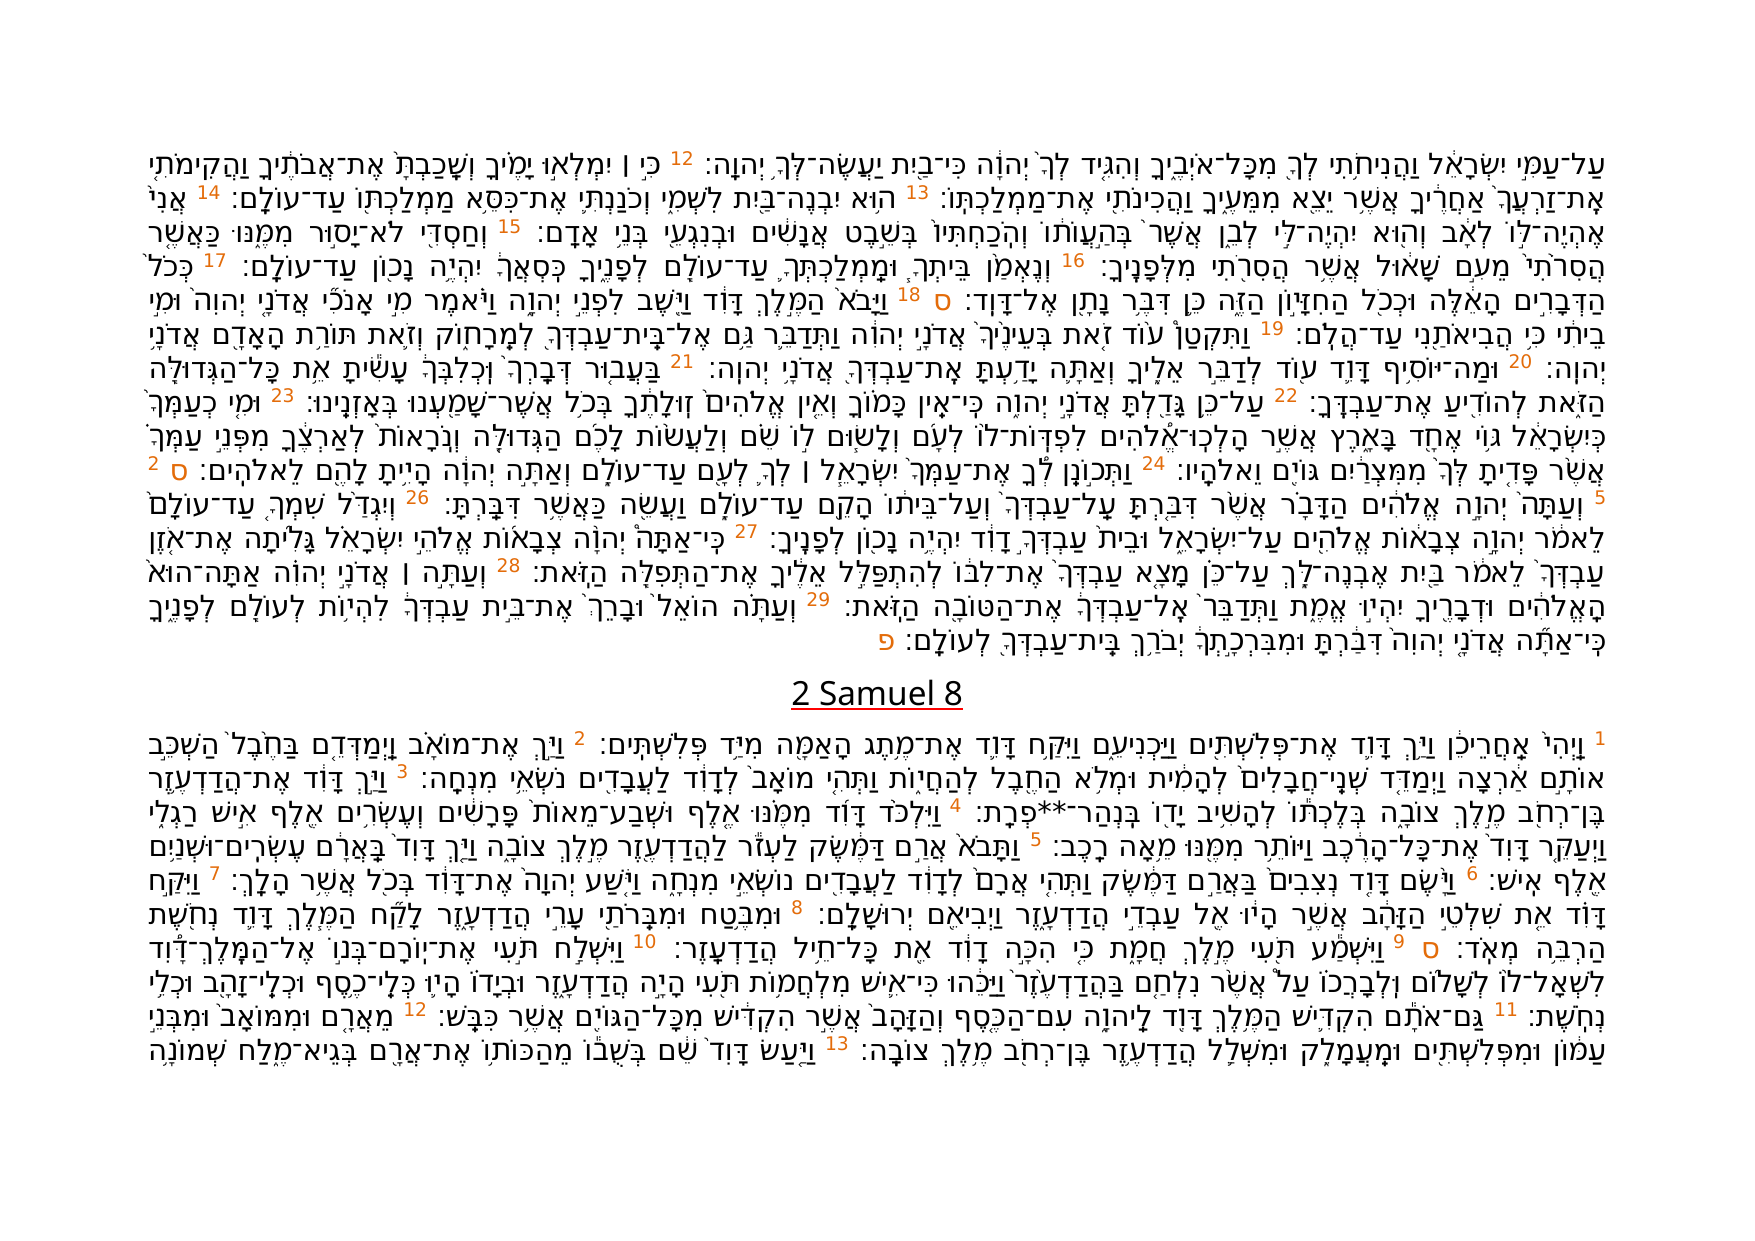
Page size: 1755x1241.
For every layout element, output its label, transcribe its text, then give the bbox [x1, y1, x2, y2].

text 1 וַֽיְהִי֙ אַֽחֲרֵיכֵ֔ן וַיַּ֥ךְ דָּוִ֛ד אֶת־פְּלִשְׁתִּ֖ים וַיַּכְנִיעֵ֑ם וַיִּקַּ֥ח דָּוִ֛ד אֶת־מֶ֥תֶג הָאַמָּ֖ה מִיַּ֥ד פְּלִשְׁתִּֽים׃ 2 וַיַּ֣ךְ אֶת־מוֹאָ֗ב וַֽיְמַדְּדֵ֤ם בַּחֶ֙בֶל֙ הַשְׁכֵּ֣ב אוֹתָ֣ם אַ֔רְצָה וַיְמַדֵּ֤ד שְׁנֵֽי־חֲבָלִים֙ לְהָמִ֔ית וּמְלֹ֥א הַחֶ֖בֶל לְהַחֲי֑וֹת וַתְּהִ֤י מוֹאָב֙ לְדָוִ֔ד לַעֲבָדִ֖ים נֹשְׂאֵ֥י מִנְחָֽה׃ ‬‬‬3 וַיַּ֣ךְ דָּוִ֔ד אֶת־הֲדַדְעֶ֥זֶר בֶּן־רְחֹ֖ב מֶ֣לֶךְ צוֹבָ֑ה בְּלֶכְתּ֕וֹ לְהָשִׁ֥יב יָד֖וֹ בִּֽנְהַר־**פְרָֽת׃ ‬‬‬‬4 וַיִּלְכֹּ֨ד דָּוִ֜ד מִמֶּ֗נּוּ אֶ֤לֶף וּשְׁבַע־מֵאוֹת֙ פָּרָשִׁ֔ים וְעֶשְׂרִ֥ים אֶ֖לֶף אִ֣ישׁ רַגְלִ֑י וַיְעַקֵּ֤ר דָּוִד֙ אֶת־כָּל־הָרֶ֔כֶב וַיּוֹתֵ֥ר מִמֶּ֖נּוּ מֵ֥אָה רָֽכֶב׃ ‬‬‬5 וַתָּבֹא֙ אֲרַ֣ם דַּמֶּ֔שֶׂק לַעְזֹ֕ר לַהֲדַדְעֶ֖זֶר מֶ֣לֶךְ צוֹבָ֑ה וַיַּ֤ךְ דָּוִד֙ בַּֽאֲרָ֔ם עֶשְׂרִֽים־וּשְׁנַ֥יִם אֶ֖לֶף אִֽישׁ׃ ‬‬‬6 וַיָּ֨שֶׂם דָּוִ֤ד נְצִבִים֙ בַּאֲרַ֣ם דַּמֶּ֔שֶׂק וַתְּהִ֤י אֲרָם֙ לְדָוִ֔ד לַעֲבָדִ֖ים נוֹשְׂאֵ֣י מִנְחָ֑ה וַיֹּ֤שַׁע יְהוָה֙ אֶת־דָּוִ֔ד בְּכֹ֖ל אֲשֶׁ֥ר הָלָֽךְ׃ ‬‬‬7 וַיִּקַּ֣ח דָּוִ֗ד אֵ֚ת שִׁלְטֵ֣י הַזָּהָ֔ב אֲשֶׁ֣ר הָי֔וּ אֶ֖ל עַבְדֵ֣י הֲדַדְעָ֑זֶר וַיְבִיאֵ֖ם יְרוּשָׁלָֽ͏ִם׃ ‬‬‬8 וּמִבֶּ֥טַח וּמִבֵּֽרֹתַ֖י עָרֵ֣י הֲדַדְעָ֑זֶר לָקַ֞ח הַמֶּ֧לֶךְ דָּוִ֛ד נְחֹ֖שֶׁת הַרְבֵּ֥ה מְאֹֽד׃ ס ‬‬‬9 וַיִּשְׁמַ֕ע תֹּ֖עִי מֶ֣לֶךְ חֲמָ֑ת כִּ֚י הִכָּ֣ה דָוִ֔ד אֵ֖ת כָּל־חֵ֥יל הֲדַדְעָֽזֶר׃ ‬‬‬10 וַיִּשְׁלַ֣ח תֹּ֣עִי אֶת־יֽוֹרָם־בְּנ֣וֹ אֶל־הַמֶּֽלֶךְ־דָּ֠וִד לִשְׁאָל־ל֨וֹ לְשָׁל֜וֹם וּֽלְבָרֲכ֗וֹ עַל֩ אֲשֶׁ֨ר נִלְחַ֤ם בַּהֲדַדְעֶ֙זֶר֙ וַיַּכֵּ֔הוּ כִּי־אִ֛ישׁ מִלְחֲמ֥וֹת תֹּ֖עִי הָיָ֣ה הֲדַדְעָ֑זֶר וּבְיָד֗וֹ הָי֛וּ כְּלֵֽי־כֶ֥סֶף וּכְלֵֽי־זָהָ֖ב וּכְלֵ֥י נְחֹֽשֶׁת׃ ‬‬‬11 גַּם־אֹתָ֕ם הִקְדִּ֛ישׁ הַמֶּ֥לֶךְ דָּוִ֖ד לַֽיהוָ֑ה עִם־הַכֶּ֤סֶף וְהַזָּהָב֙ אֲשֶׁ֣ר הִקְדִּ֔ישׁ מִכָּל־הַגּוֹיִ֖ם אֲשֶׁ֥ר כִּבֵּֽשׁ׃ ‬‬‬12 מֵאֲרָ֤ם וּמִמּוֹאָב֙ וּמִבְּנֵ֣י עַמּ֔וֹן וּמִפְּלִשְׁתִּ֖ים וּמֵֽעֲמָלֵ֑ק וּמִשְּׁלַ֛ל הֲדַדְעֶ֥זֶר בֶּן־רְחֹ֖ב מֶ֥לֶךְ צוֹבָֽה׃ ‬‬‬13 וַיַּ֤עַשׂ דָּוִד֙ שֵׁ֔ם בְּשֻׁב֕וֹ מֵהַכּוֹת֥וֹ אֶת־אֲרָ֖ם בְּגֵיא־מֶ֑לַח שְׁמוֹנָ֥ה עָשָׂ֖ר אָֽלֶף׃ ‬‬‬14 וַיָּ֨שֶׂם בֶּאֱד֜וֹם נְצִבִ֗ים בְּכָל־אֱדוֹם֙ שָׂ֣ם נְצִבִ֔ים וַיְהִ֥י כָל־אֱד֖וֹם עֲבָדִ֣ים לְדָוִ֑ד וַיּ֤וֹשַׁע יְהוָה֙ אֶת־דָּוִ֔ד בְּכֹ֖ל אֲשֶׁ֥ר הָלָֽךְ׃ ‬‬‬15 וַיִּמְלֹ֥ךְ דָּוִ֖ד עַל־כָּל־יִשְׂרָאֵ֑ל וַיְהִ֣י דָוִ֗ד עֹשֶׂ֛ה מִשְׁפָּ֥ט וּצְדָקָ֖ה לְכָל־עַמּֽוֹ׃ ‬‬‬16 וְיוֹאָ֥ב בֶּן־צְרוּיָ֖ה עַל־הַצָּבָ֑א וִיהוֹשָׁפָ֥ט בֶּן־אֲחִיל֖וּד מַזְכִּֽיר׃ ‬‬‬17 וְצָד֧וֹק בֶּן־אֲחִיט֛וּב וַאֲחִימֶ֥לֶךְ בֶּן־אֶבְיָתָ֖ר כֹּהֲנִ֑ים וּשְׂרָיָ֖ה סוֹפֵֽר׃ ‬‬‬18 וּבְנָיָ֙הוּ֙ בֶּן־יְה֣וֹיָדָ֔ע וְהַכְּרֵתִ֖י וְהַפְּלֵתִ֑י וּבְנֵ֥י דָוִ֖ד כֹּהֲנִ֥ים הָיֽוּ׃ פ ‬‬‬‬‬‬‬‬‬‬‬‬‬‬‬‬‬‬‬‬ [148, 727, 1606, 1067]
text 1 וַיְהִ֕י כִּי־יָשַׁ֥ב הַמֶּ֖לֶךְ בְּבֵית֑וֹ וַיהוָ֛ה הֵנִֽיחַ־ל֥וֹ מִסָּבִ֖יב מִכָּל־אֹיְבָֽיו׃ 2 וַיֹּ֤אמֶר הַמֶּ֙לֶךְ֙ אֶל־נָתָ֣ן הַנָּבִ֔יא רְאֵ֣ה נָ֔א אָנֹכִ֥י יוֹשֵׁ֖ב בְּבֵ֣ית אֲרָזִ֑ים וַֽאֲרוֹן֙ הָֽאֱלֹהִ֔ים יֹשֵׁ֖ב בְּת֥וֹךְ הַיְרִיעָֽה׃ ‬‬‬3 וַיֹּ֤אמֶר נָתָן֙ אֶל־הַמֶּ֔לֶךְ כֹּ֛ל אֲשֶׁ֥ר בִּֽלְבָבְךָ֖ לֵ֣ךְ עֲשֵׂ֑ה כִּ֥י יְהוָ֖ה עִמָּֽךְ׃ ס ‬‬‬4 וַיְהִ֖י בַּלַּ֣יְלָה הַה֑וּא וַֽיְהִי֙ דְּבַר־יְהוָ֔ה אֶל־נָתָ֖ן לֵאמֹֽר׃ ‬‬‬5 לֵ֤ךְ וְאָֽמַרְתָּ֙ אֶל־עַבְדִּ֣י אֶל־דָּוִ֔ד כֹּ֖ה אָמַ֣ר יְהוָ֑ה הַאַתָּ֛ה תִּבְנֶה־לִּ֥י בַ֖יִת לְשִׁבְתִּֽי׃ ‬‬‬6 כִּ֣י לֹ֤א יָשַׁ֙בְתִּי֙ בְּבַ֔יִת לְ֠מִיּוֹם הַעֲלֹתִ֞י אֶת־בְּנֵ֤י יִשְׂרָאֵל֙ מִמִּצְרַ֔יִם וְעַ֖ד הַיּ֣וֹם הַזֶּ֑ה וָאֶֽהְיֶה֙ מִתְהַלֵּ֔ךְ בְּאֹ֖הֶל וּבְמִשְׁכָּֽן׃ ‬‬‬7 בְּכֹ֥ל אֲשֶֽׁר־הִתְהַלַּכְתִּי֮ בְּכָל־בְּנֵ֣י יִשְׂרָאֵל֒ הֲדָבָ֣ר דִּבַּ֗רְתִּי אֶת־אַחַד֙ שִׁבְטֵ֣י יִשְׂרָאֵ֔ל אֲשֶׁ֣ר צִוִּ֗יתִי לִרְע֛וֹת אֶת־עַמִּ֥י אֶת־יִשְׂרָאֵ֖ל לֵאמֹ֑ר לָ֛מָּה לֹֽא־בְנִיתֶ֥ם לִ֖י בֵּ֥ית אֲרָזִֽים׃ ‬‬‬8 וְ֠עַתָּה כֹּֽה־תֹאמַ֞ר לְעַבְדִּ֣י לְדָוִ֗ד כֹּ֤ה אָמַר֙ יְהוָ֣ה צְבָא֔וֹת אֲנִ֤י לְקַחְתִּ֙יךָ֙ מִן־הַנָּוֶ֔ה מֵאַחַ֖ר הַצֹּ֑אן לִֽהְי֣וֹת נָגִ֔יד עַל־עַמִּ֖י עַל־יִשְׂרָאֵֽל׃ ‬‬‬9 וָאֶהְיֶ֣ה עִמְּךָ֗ בְּכֹל֙ אֲשֶׁ֣ר הָלַ֔כְתָּ וָאַכְרִ֥תָה אֶת־כָּל־אֹיְבֶ֖יךָ מִפָּנֶ֑יךָ וְעָשִׂ֤תִֽי לְךָ֙ שֵׁ֣ם גָּד֔וֹל כְּשֵׁ֥ם הַגְּדֹלִ֖ים אֲשֶׁ֥ר בָּאָֽרֶץ׃ ‬‬‬10 וְשַׂמְתִּ֣י מָ֠קוֹם לְעַמִּ֨י לְיִשְׂרָאֵ֤ל וּנְטַעְתִּיו֙ וְשָׁכַ֣ן תַּחְתָּ֔יו וְלֹ֥א יִרְגַּ֖ז ע֑וֹד וְלֹֽא־יֹסִ֤יפוּ בְנֵֽי־עַוְלָה֙ לְעַנּוֹת֔וֹ כַּאֲשֶׁ֖ר בָּרִאשׁוֹנָֽה׃ ‬‬‬11 וּלְמִן־הַיּ֗וֹם אֲשֶׁ֨ר צִוִּ֤יתִי שֹֽׁפְטִים֙ עַל־עַמִּ֣י יִשְׂרָאֵ֔ל וַהֲנִיחֹ֥תִי לְךָ֖ מִכָּל־אֹיְבֶ֑יךָ וְהִגִּ֤יד לְךָ֙ יְהוָ֔ה כִּי־בַ֖יִת יַעֲשֶׂה־לְּךָ֥ יְהוָֽה׃ ‬‬‬12 כִּ֣י ׀ יִמְלְא֣וּ יָמֶ֗יךָ וְשָֽׁכַבְתָּ֙ אֶת־אֲבֹתֶ֔יךָ וַהֲקִימֹתִ֤י אֶֽת־זַרְעֲךָ֙ אַחֲרֶ֔יךָ אֲשֶׁ֥ר יֵצֵ֖א מִמֵּעֶ֑יךָ וַהֲכִינֹתִ֖י אֶת־מַמְלַכְתּֽוֹ׃ ‬‬‬13 ה֥וּא יִבְנֶה־בַּ֖יִת לִשְׁמִ֑י וְכֹנַנְתִּ֛י אֶת־כִּסֵּ֥א מַמְלַכְתּ֖וֹ עַד־עוֹלָֽם׃ ‬‬‬14 אֲנִי֙ אֶהְיֶה־לּ֣וֹ לְאָ֔ב וְה֖וּא יִהְיֶה־לִּ֣י לְבֵ֑ן אֲשֶׁר֙ בְּהַ֣עֲוֺת֔וֹ וְהֹֽכַחְתִּיו֙ בְּשֵׁ֣בֶט אֲנָשִׁ֔ים וּבְנִגְעֵ֖י בְּנֵ֥י אָדָֽם׃ ‬‬‬15 וְחַסְדִּ֖י לֹא־יָס֣וּר מִמֶּ֑נּוּ כַּאֲשֶׁ֤ר הֲסִרֹ֙תִי֙ מֵעִ֣ם שָׁא֔וּל אֲשֶׁ֥ר הֲסִרֹ֖תִי מִלְּפָנֶֽיךָ׃ ‬‬‬16 וְנֶאְמַ֨ן בֵּיתְךָ֧ וּמַֽמְלַכְתְּךָ֛ עַד־עוֹלָ֖ם לְפָנֶ֑יךָ כִּֽסְאֲךָ֔ יִהְיֶ֥ה נָכ֖וֹן עַד־עוֹלָֽם׃ ‬‬‬17 כְּכֹל֙ הַדְּבָרִ֣ים הָאֵ֔לֶּה וּכְכֹ֖ל הַחִזָּי֣וֹן הַזֶּ֑ה כֵּ֛ן דִּבֶּ֥ר נָתָ֖ן אֶל־דָּוִֽד׃ ס ‬‬‬18 וַיָּבֹא֙ הַמֶּ֣לֶךְ דָּוִ֔ד וַיֵּ֖שֶׁב לִפְנֵ֣י יְהוָ֑ה וַיֹּ֗אמֶר מִ֣י אָנֹכִ֞י אֲדֹנָ֤י יְהוִה֙ וּמִ֣י בֵיתִ֔י כִּ֥י הֲבִיאֹתַ֖נִי עַד־הֲלֹֽם׃ ‬‬‬19 וַתִּקְטַן֩ ע֨וֹד זֹ֤את בְּעֵינֶ֙יךָ֙ אֲדֹנָ֣י יְהוִ֔ה וַתְּדַבֵּ֛ר גַּ֥ם אֶל־בֵּֽית־עַבְדְּךָ֖ לְמֵֽרָח֑וֹק וְזֹ֛את תּוֹרַ֥ת הָאָדָ֖ם אֲדֹנָ֥י יְהוִֽה׃ ‬‬‬20 וּמַה־יּוֹסִ֥יף דָּוִ֛ד ע֖וֹד לְדַבֵּ֣ר אֵלֶ֑יךָ וְאַתָּ֛ה יָדַ֥עְתָּ אֶֽת־עַבְדְּךָ֖ אֲדֹנָ֥י יְהוִֽה׃ ‬‬‬21 בַּעֲב֤וּר דְּבָֽרְךָ֙ וּֽכְלִבְּךָ֔ עָשִׂ֕יתָ אֵ֥ת כָּל־הַגְּדוּלָּ֖ה הַזֹּ֑את לְהוֹדִ֖יעַ אֶת־עַבְדֶּֽךָ׃ ‬‬‬22 עַל־כֵּ֥ן גָּדַ֖לְתָּ אֲדֹנָ֣י יְהוִ֑ה כִּֽי־אֵֽין כָּמ֗וֹךָ וְאֵ֤ין אֱלֹהִים֙ זֽוּלָתֶ֔ךָ בְּכֹ֥ל אֲשֶׁר־שָׁמַ֖עְנוּ בְּאָזְנֵֽינוּ׃ ‬‬‬23 וּמִ֤י כְעַמְּךָ֙ כְּיִשְׂרָאֵ֔ל גּ֥וֹי אֶחָ֖ד בָּאָ֑רֶץ אֲשֶׁ֣ר הָלְכֽוּ־אֱ֠לֹהִים לִפְדּֽוֹת־ל֨וֹ לְעָ֜ם וְלָשׂ֧וּם ל֣וֹ שֵׁ֗ם וְלַעֲשׂ֨וֹת לָכֶ֜ם הַגְּדוּלָּ֤ה וְנֹֽרָאוֹת֙ לְאַרְצֶ֔ךָ מִפְּנֵ֣י עַמְּךָ֗ אֲשֶׁ֨ר פָּדִ֤יתָ לְּךָ֙ מִמִּצְרַ֔יִם גּוֹיִ֖ם וֵאלֹהָֽיו׃ ‬‬‬24 וַתְּכ֣וֹנֵֽן לְ֠ךָ אֶת־עַמְּךָ֨ יִשְׂרָאֵ֧ל ׀ לְךָ֛ לְעָ֖ם עַד־עוֹלָ֑ם וְאַתָּ֣ה יְהוָ֔ה הָיִ֥יתָ לָהֶ֖ם לֵאלֹהִֽים׃ ס ‬‬‬25 וְעַתָּה֙ יְהוָ֣ה אֱלֹהִ֔ים הַדָּבָ֗ר אֲשֶׁ֨ר דִּבַּ֤רְתָּ עַֽל־עַבְדְּךָ֙ וְעַל־בֵּית֔וֹ הָקֵ֖ם עַד־עוֹלָ֑ם וַעֲשֵׂ֖ה כַּאֲשֶׁ֥ר דִּבַּֽרְתָּ׃ ‬‬‬26 וְיִגְדַּ֨ל שִׁמְךָ֤ עַד־עוֹלָם֙ לֵאמֹ֔ר יְהוָ֣ה צְבָא֔וֹת אֱלֹהִ֖ים עַל־יִשְׂרָאֵ֑ל וּבֵית֙ עַבְדְּךָ֣ דָוִ֔ד יִהְיֶ֥ה נָכ֖וֹן לְפָנֶֽיךָ׃ ‬‬‬27 כִּֽי־אַתָּה֩ יְהוָ֨ה צְבָא֜וֹת אֱלֹהֵ֣י יִשְׂרָאֵ֗ל גָּלִ֜יתָה אֶת־אֹ֤זֶן עַבְדְּךָ֙ לֵאמֹ֔ר בַּ֖יִת אֶבְנֶה־לָּ֑ךְ עַל־כֵּ֗ן מָצָ֤א עַבְדְּךָ֙ אֶת־לִבּ֔וֹ לְהִתְפַּלֵּ֣ל אֵלֶ֔יךָ אֶת־הַתְּפִלָּ֖ה הַזֹּֽאת׃ ‬‬‬28 וְעַתָּ֣ה ׀ אֲדֹנָ֣י יְהוִ֗ה אַתָּה־הוּא֙ הָֽאֱלֹהִ֔ים וּדְבָרֶ֖יךָ יִהְי֣וּ אֱמֶ֑ת וַתְּדַבֵּר֙ אֶֽל־עַבְדְּךָ֔ אֶת־הַטּוֹבָ֖ה הַזֹּֽאת׃ ‬‬‬29 וְעַתָּ֗ה הוֹאֵל֙ וּבָרֵךְ֙ אֶת־בֵּ֣ית עַבְדְּךָ֔ לִהְי֥וֹת לְעוֹלָ֖ם לְפָנֶ֑יךָ כִּֽי־אַתָּ֞ה אֲדֹנָ֤י יְהוִה֙ דִּבַּ֔רְתָּ וּמִבִּרְכָ֣תְךָ֔ יְבֹרַ֥ךְ בֵּֽית־עַבְדְּךָ֖ לְעוֹלָֽם׃ פ ‬‬‬‬‬‬‬‬‬‬‬‬‬‬‬‬‬‬‬‬‬‬‬‬‬‬‬‬‬‬‬ [148, 148, 1606, 657]
text 2 Samuel 8 [148, 669, 1606, 715]
